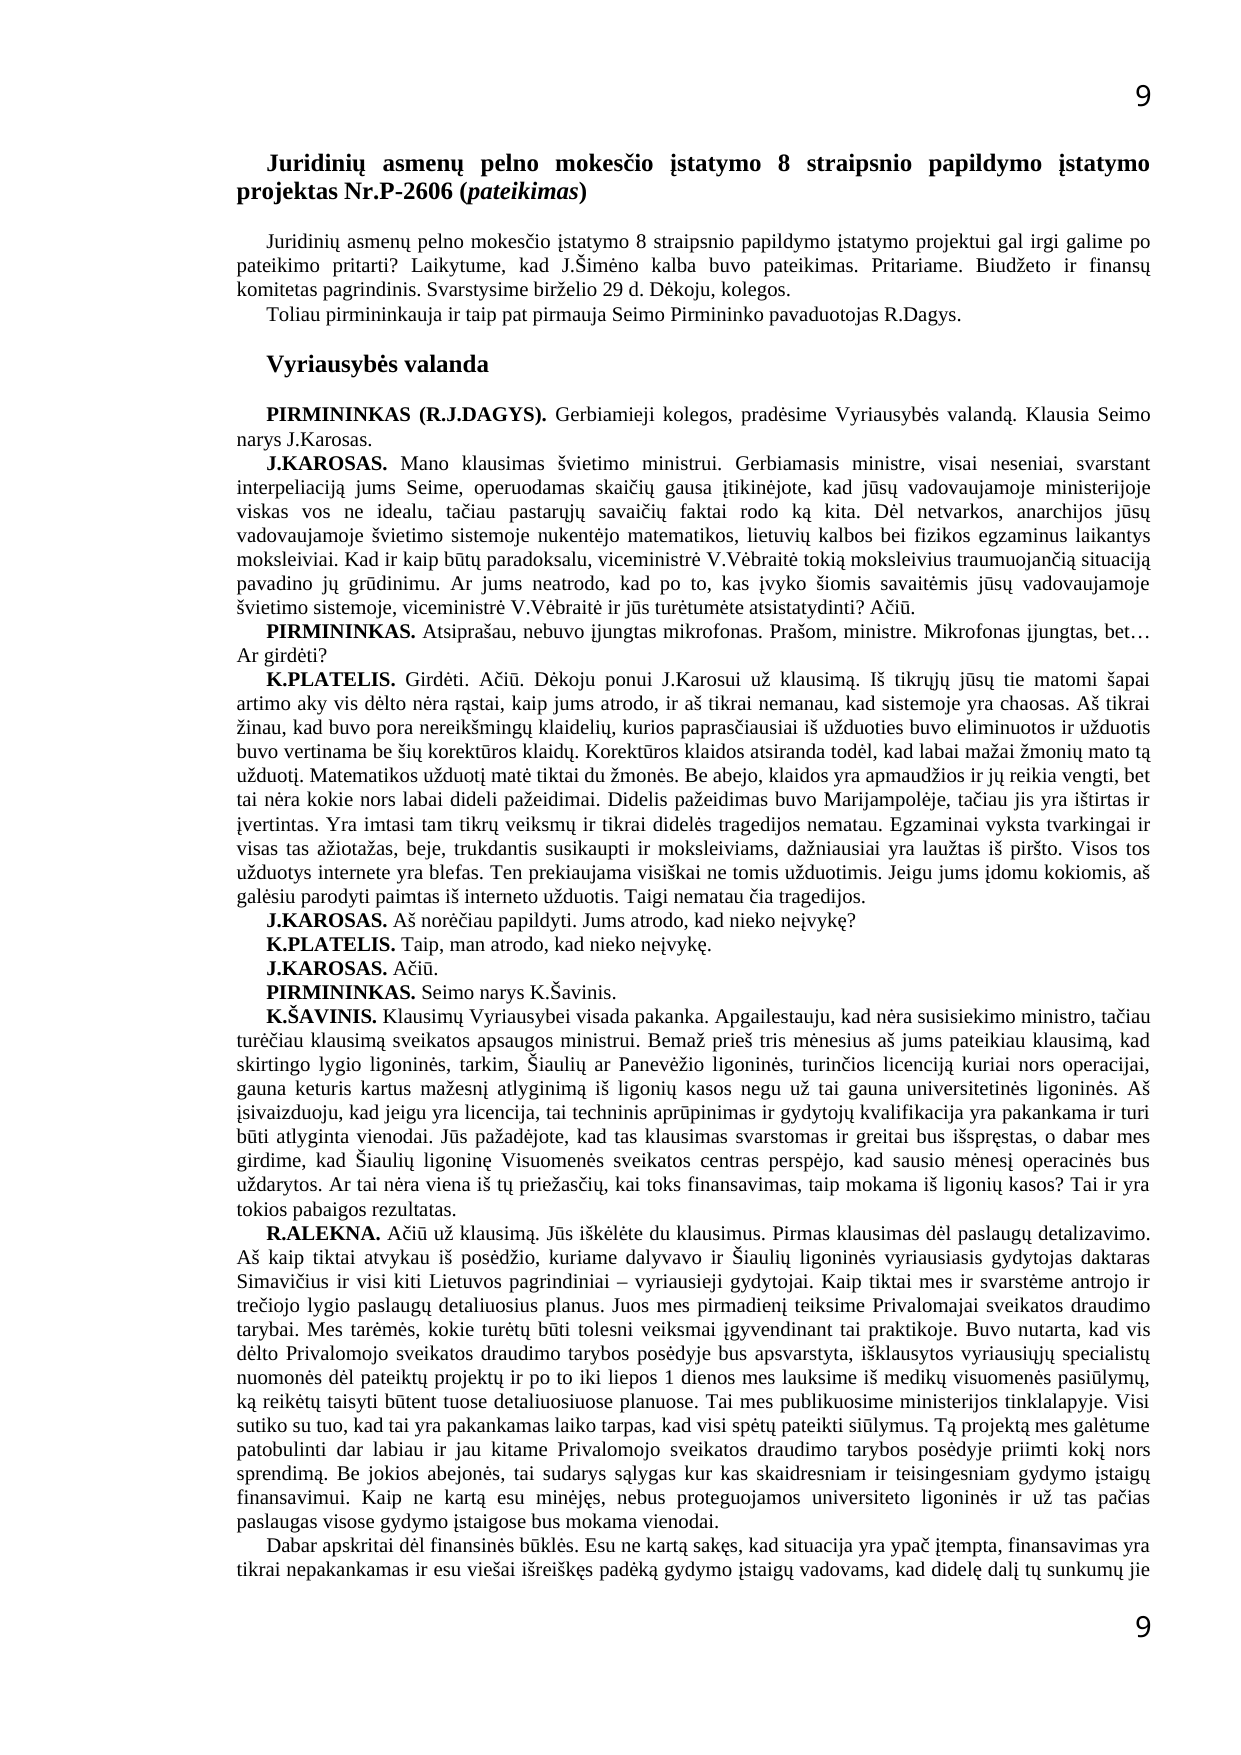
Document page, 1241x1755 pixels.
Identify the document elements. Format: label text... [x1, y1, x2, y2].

text Dabar apskritai dėl finansinės būklės. Esu ne kartą sakęs, kad situacija yra ypač įtempta, finansavimas yra tikrai nepakankamas ir esu viešai išreiškęs padėką gydymo įstaigų vadovams, kad didelę dalį tų sunkumų jie [236, 1533, 1152, 1581]
text PIRMININKAS. Atsiprašau, nebuvo įjungtas mikrofonas. Prašom, ministre. Mikrofonas įjungtas, bet… Ar girdėti? [236, 619, 1152, 667]
text R.ALEKNA. Ačiū už klausimą. Jūs iškėlėte du klausimus. Pirmas klausimas dėl paslaugų detalizavimo. Aš kaip tiktai atvykau iš posėdžio, kuriame dalyvavo ir Šiaulių ligoninės vyriausiasis gydytojas daktaras Simavičius ir visi kiti Lietuvos pagrindiniai – vyriausieji gydytojai. Kaip tiktai mes ir svarstėme antrojo ir trečiojo lygio paslaugų detaliuosius planus. Juos mes pirmadienį teiksime Privalomajai sveikatos draudimo tarybai. Mes tarėmės, kokie turėtų būti tolesni veiksmai įgyvendinant tai praktikoje. Buvo nutarta, kad vis dėlto Privalomojo sveikatos draudimo tarybos posėdyje bus apsvarstyta, išklausytos vyriausiųjų specialistų nuomonės dėl pateiktų projektų ir po to iki liepos 1 dienos mes lauksime iš medikų visuomenės pasiūlymų, ką reikėtų taisyti būtent tuose detaliuosiuose planuose. Tai mes publikuosime ministerijos tinklalapyje. Visi sutiko su tuo, kad tai yra pakankamas laiko tarpas, kad visi spėtų pateikti siūlymus. Tą projektą mes galėtume patobulinti dar labiau ir jau kitame Privalomojo sveikatos draudimo tarybos posėdyje priimti kokį nors sprendimą. Be jokios abejonės, tai sudarys sąlygas kur kas skaidresniam ir teisingesniam gydymo įstaigų finansavimui. Kaip ne kartą esu minėjęs, nebus proteguojamos universiteto ligoninės ir už tas pačias paslaugas visose gydymo įstaigose bus mokama vienodai. [236, 1221, 1152, 1533]
text J.KAROSAS. Mano klausimas švietimo ministrui. Gerbiamasis ministre, visai neseniai, svarstant interpeliaciją jums Seime, operuodamas skaičių gausa įtikinėjote, kad jūsų vadovaujamoje ministerijoje viskas vos ne idealu, tačiau pastarųjų savaičių faktai rodo ką kita. Dėl netvarkos, anarchijos jūsų vadovaujamoje švietimo sistemoje nukentėjo matematikos, lietuvių kalbos bei fizikos egzaminus laikantys moksleiviai. Kad ir kaip būtų paradoksalu, viceministrė V.Vėbraitė tokią moksleivius traumuojančią situaciją pavadino jų grūdinimu. Ar jums neatrodo, kad po to, kas įvyko šiomis savaitėmis jūsų vadovaujamoje švietimo sistemoje, viceministrė V.Vėbraitė ir jūs turėtumėte atsistatydinti? Ačiū. [236, 451, 1152, 619]
text PIRMININKAS (R.J.DAGYS). Gerbiamieji kolegos, pradėsime Vyriausybės valandą. Klausia Seimo narys J.Karosas. [236, 402, 1152, 451]
text K.ŠAVINIS. Klausimų Vyriausybei visada pakanka. Apgailestauju, kad nėra susisiekimo ministro, tačiau turėčiau klausimą sveikatos apsaugos ministrui. Bemaž prieš tris mėnesius aš jums pateikiau klausimą, kad skirtingo lygio ligoninės, tarkim, Šiaulių ar Panevėžio ligoninės, turinčios licenciją kuriai nors operacijai, gauna keturis kartus mažesnį atlyginimą iš ligonių kasos negu už tai gauna universitetinės ligoninės. Aš įsivaizduoju, kad jeigu yra licencija, tai techninis aprūpinimas ir gydytojų kvalifikacija yra pakankama ir turi būti atlyginta vienodai. Jūs pažadėjote, kad tas klausimas svarstomas ir greitai bus išspręstas, o dabar mes girdime, kad Šiaulių ligoninę Visuomenės sveikatos centras perspėjo, kad sausio mėnesį operacinės bus uždarytos. Ar tai nėra viena iš tų priežasčių, kai toks finansavimas, taip mokama iš ligonių kasos? Tai ir yra tokios pabaigos rezultatas. [236, 1004, 1152, 1221]
text J.KAROSAS. Ačiū. [236, 956, 1152, 980]
text K.PLATELIS. Girdėti. Ačiū. Dėkoju ponui J.Karosui už klausimą. Iš tikrųjų jūsų tie matomi šapai artimo aky vis dėlto nėra rąstai, kaip jums atrodo, ir aš tikrai nemanau, kad sistemoje yra chaosas. Aš tikrai žinau, kad buvo pora nereikšmingų klaidelių, kurios paprasčiausiai iš užduoties buvo eliminuotos ir užduotis buvo vertinama be šių korektūros klaidų. Korektūros klaidos atsiranda todėl, kad labai mažai žmonių mato tą užduotį. Matematikos užduotį matė tiktai du žmonės. Be abejo, klaidos yra apmaudžios ir jų reikia vengti, bet tai nėra kokie nors labai dideli pažeidimai. Didelis pažeidimas buvo Marijampolėje, tačiau jis yra ištirtas ir įvertintas. Yra imtasi tam tikrų veiksmų ir tikrai didelės tragedijos nematau. Egzaminai vyksta tvarkingai ir visas tas ažiotažas, beje, trukdantis susikaupti ir moksleiviams, dažniausiai yra laužtas iš piršto. Visos tos užduotys internete yra blefas. Ten prekiaujama visiškai ne tomis užduotimis. Jeigu jums įdomu kokiomis, aš galėsiu parodyti paimtas iš interneto užduotis. Taigi nematau čia tragedijos. [236, 667, 1152, 908]
text J.KAROSAS. Aš norėčiau papildyti. Jums atrodo, kad nieko neįvykę? [236, 908, 1152, 932]
text Toliau pirmininkauja ir taip pat pirmauja Seimo Pirmininko pavaduotojas R.Dagys. [236, 301, 1152, 326]
text Juridinių asmenų pelno mokesčio įstatymo 8 straipsnio papildymo įstatymo projektui gal irgi galime po pateikimo pritarti? Laikytume, kad J.Šimėno kalba buvo pateikimas. Pritariame. Biudžeto ir finansų komitetas pagrindinis. Svarstysime birželio 29 d. Dėkoju, kolegos. [236, 229, 1152, 301]
text Juridinių asmenų pelno mokesčio įstatymo 8 straipsnio papildymo įstatymo projektas Nr.P-2606 (pateikimas) [236, 148, 1152, 205]
text PIRMININKAS. Seimo narys K.Šavinis. [236, 980, 1152, 1004]
text K.PLATELIS. Taip, man atrodo, kad nieko neįvykę. [236, 932, 1152, 956]
text Vyriausybės valanda [236, 349, 1152, 378]
